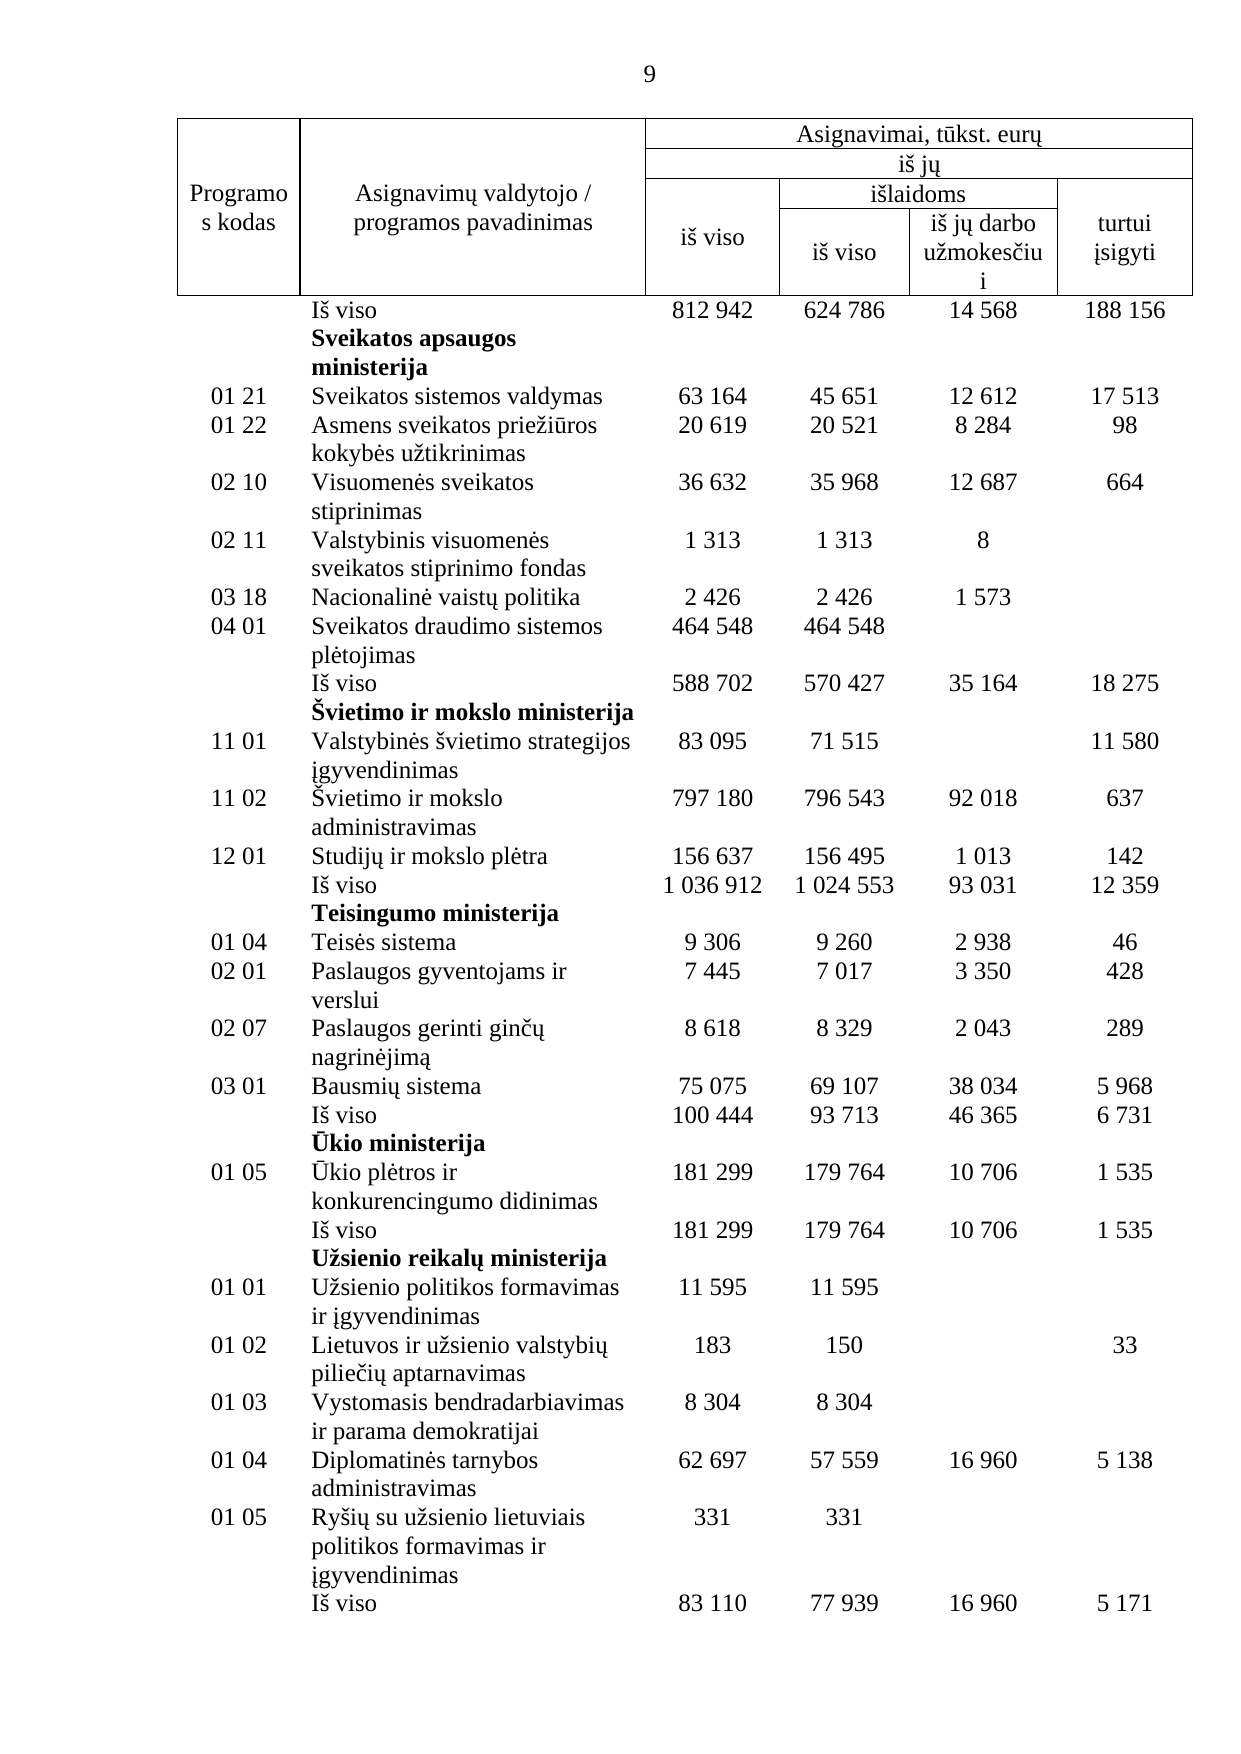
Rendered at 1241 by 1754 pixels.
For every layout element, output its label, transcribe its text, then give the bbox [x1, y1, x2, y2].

table_cell 93 031 [909, 870, 1057, 898]
table_cell 9 306 [646, 927, 779, 956]
table_cell iš jų darbo užmokesčiui [910, 209, 1057, 295]
table_cell 11 01 [177, 726, 300, 783]
table_cell [779, 899, 909, 927]
table_cell [779, 324, 909, 381]
table_cell [646, 697, 779, 726]
table_cell 98 [1057, 410, 1192, 467]
table_cell Studijų ir mokslo plėtra [300, 841, 646, 870]
table_cell [177, 870, 300, 898]
table_cell 11 580 [1057, 726, 1192, 783]
table_cell 01 22 [177, 410, 300, 467]
table_cell 62 697 [646, 1445, 779, 1502]
table_cell 5 138 [1057, 1445, 1192, 1502]
table_cell 2 426 [779, 582, 909, 611]
table_cell 150 [779, 1330, 909, 1387]
table_cell 01 01 [177, 1272, 300, 1330]
table_cell [909, 1244, 1057, 1272]
table_cell 624 786 [779, 296, 909, 323]
table_cell 69 107 [779, 1071, 909, 1100]
table_cell 83 110 [646, 1589, 779, 1617]
table_cell 796 543 [779, 784, 909, 841]
table_cell iš viso [646, 179, 779, 295]
table_cell išlaidoms [780, 179, 1057, 207]
table_cell Ūkio ministerija [300, 1129, 646, 1157]
table_cell 588 702 [646, 669, 779, 697]
table_cell Asmens sveikatos priežiūros kokybės užtikrinimas [300, 410, 646, 467]
table_cell Švietimo ir mokslo ministerija [300, 697, 646, 726]
table_cell 11 595 [646, 1272, 779, 1330]
table_cell 03 18 [177, 582, 300, 611]
table_cell 1 013 [909, 841, 1057, 870]
table_cell 12 612 [909, 381, 1057, 410]
table_cell [779, 697, 909, 726]
table_cell [1057, 899, 1192, 927]
table_cell 10 706 [909, 1215, 1057, 1243]
table_cell 100 444 [646, 1100, 779, 1128]
table_cell 8 [909, 525, 1057, 582]
table_cell 12 687 [909, 467, 1057, 525]
table_cell 8 618 [646, 1014, 779, 1071]
table_cell 156 495 [779, 841, 909, 870]
table_cell Iš viso [300, 296, 646, 323]
table_cell Nacionalinė vaistų politika [300, 582, 646, 611]
table_cell [177, 324, 300, 381]
table_cell [646, 1244, 779, 1272]
table_cell 35 968 [779, 467, 909, 525]
table_header Asignavimai, tūkst. eurų [646, 119, 1192, 148]
table_cell Teisės sistema [300, 927, 646, 956]
table_cell 8 329 [779, 1014, 909, 1071]
table_cell 01 03 [177, 1387, 300, 1445]
table_cell 3 350 [909, 956, 1057, 1013]
table_cell 8 304 [779, 1387, 909, 1445]
table_cell 03 01 [177, 1071, 300, 1100]
table_cell Diplomatinės tarnybos administravimas [300, 1445, 646, 1502]
table_cell 02 07 [177, 1014, 300, 1071]
table_cell 71 515 [779, 726, 909, 783]
table_cell Valstybinės švietimo strategijos įgyvendinimas [300, 726, 646, 783]
table_cell 8 284 [909, 410, 1057, 467]
table_cell 570 427 [779, 669, 909, 697]
table_cell Iš viso [300, 1100, 646, 1128]
table_cell [177, 1244, 300, 1272]
table_cell 1 573 [909, 582, 1057, 611]
table_cell [1057, 1129, 1192, 1157]
table_cell 428 [1057, 956, 1192, 1013]
table_cell Užsienio reikalų ministerija [300, 1244, 646, 1272]
table_cell Sveikatos sistemos valdymas [300, 381, 646, 410]
table_cell [646, 324, 779, 381]
table_cell [779, 1129, 909, 1157]
table_cell Iš viso [300, 669, 646, 697]
table_cell Vystomasis bendradarbiavimas ir parama demokratijai [300, 1387, 646, 1445]
table_cell [177, 1129, 300, 1157]
table_cell Paslaugos gyventojams ir verslui [300, 956, 646, 1013]
table_cell 01 05 [177, 1157, 300, 1215]
table_cell [909, 611, 1057, 668]
table_cell Ūkio plėtros ir konkurencingumo didinimas [300, 1157, 646, 1215]
table_cell [1057, 1244, 1192, 1272]
table_cell Sveikatos draudimo sistemos plėtojimas [300, 611, 646, 668]
table_cell 797 180 [646, 784, 779, 841]
table_cell Bausmių sistema [300, 1071, 646, 1100]
table_cell [1057, 582, 1192, 611]
table_cell Teisingumo ministerija [300, 899, 646, 927]
table_cell 7 445 [646, 956, 779, 1013]
table_cell [909, 1272, 1057, 1330]
table_cell 1 535 [1057, 1157, 1192, 1215]
table_cell [646, 899, 779, 927]
table_cell 63 164 [646, 381, 779, 410]
table_cell Lietuvos ir užsienio valstybių piliečių aptarnavimas [300, 1330, 646, 1387]
table_cell 17 513 [1057, 381, 1192, 410]
table_cell 188 156 [1057, 296, 1192, 323]
table_cell 14 568 [909, 296, 1057, 323]
table_cell [1057, 525, 1192, 582]
table_cell [177, 296, 300, 323]
table_cell 12 359 [1057, 870, 1192, 898]
table_cell 46 [1057, 927, 1192, 956]
table_cell 289 [1057, 1014, 1192, 1071]
table_cell 7 017 [779, 956, 909, 1013]
table_cell [1057, 697, 1192, 726]
table_cell 20 619 [646, 410, 779, 467]
table_cell 181 299 [646, 1215, 779, 1243]
table_cell [177, 697, 300, 726]
table_cell [909, 1387, 1057, 1445]
table_cell [177, 669, 300, 697]
table_cell [909, 1330, 1057, 1387]
table_cell 33 [1057, 1330, 1192, 1387]
table_cell [909, 899, 1057, 927]
table_cell [1057, 1502, 1192, 1588]
table_cell 8 304 [646, 1387, 779, 1445]
table_cell 156 637 [646, 841, 779, 870]
table_cell [779, 1244, 909, 1272]
table_cell Iš viso [300, 1215, 646, 1243]
table_cell iš jų [646, 149, 1192, 178]
table_cell Ryšių su užsienio lietuviais politikos formavimas ir įgyvendinimas [300, 1502, 646, 1588]
table_header Programos kodas [178, 119, 299, 295]
table_cell 35 164 [909, 669, 1057, 697]
table_cell [177, 1215, 300, 1243]
table_cell 11 02 [177, 784, 300, 841]
table_header Asignavimų valdytojo / programos pavadinimas [301, 119, 645, 295]
table_cell 1 313 [646, 525, 779, 582]
table_cell Užsienio politikos formavimas ir įgyvendinimas [300, 1272, 646, 1330]
table_cell 01 02 [177, 1330, 300, 1387]
table_cell 16 960 [909, 1589, 1057, 1617]
table_cell 38 034 [909, 1071, 1057, 1100]
table_cell [1057, 1272, 1192, 1330]
table_cell 57 559 [779, 1445, 909, 1502]
table_cell [909, 324, 1057, 381]
table_cell 04 01 [177, 611, 300, 668]
table_cell 83 095 [646, 726, 779, 783]
table_cell Iš viso [300, 1589, 646, 1617]
table_cell [646, 1129, 779, 1157]
table_cell [1057, 1387, 1192, 1445]
table_cell Sveikatos apsaugos ministerija [300, 324, 646, 381]
table_cell 01 04 [177, 1445, 300, 1502]
table_cell [909, 697, 1057, 726]
table_cell 77 939 [779, 1589, 909, 1617]
table_cell 01 05 [177, 1502, 300, 1588]
table_cell 02 01 [177, 956, 300, 1013]
table_cell 1 024 553 [779, 870, 909, 898]
table_cell 637 [1057, 784, 1192, 841]
table_cell 46 365 [909, 1100, 1057, 1128]
table_cell [909, 1129, 1057, 1157]
table_cell 36 632 [646, 467, 779, 525]
table_cell [177, 899, 300, 927]
table_cell 01 21 [177, 381, 300, 410]
table_cell 464 548 [779, 611, 909, 668]
table_cell [177, 1100, 300, 1128]
table_cell 2 426 [646, 582, 779, 611]
table_cell 142 [1057, 841, 1192, 870]
table_cell Iš viso [300, 870, 646, 898]
table_cell 92 018 [909, 784, 1057, 841]
table_cell 20 521 [779, 410, 909, 467]
table_cell 45 651 [779, 381, 909, 410]
table_cell 664 [1057, 467, 1192, 525]
table_cell 9 260 [779, 927, 909, 956]
table_cell 464 548 [646, 611, 779, 668]
table_cell 93 713 [779, 1100, 909, 1128]
table_cell 181 299 [646, 1157, 779, 1215]
table_cell 5 968 [1057, 1071, 1192, 1100]
table_cell 2 938 [909, 927, 1057, 956]
table_cell 1 313 [779, 525, 909, 582]
table_cell 331 [779, 1502, 909, 1588]
table_cell 183 [646, 1330, 779, 1387]
table_cell [909, 1502, 1057, 1588]
table_cell 11 595 [779, 1272, 909, 1330]
table_cell 16 960 [909, 1445, 1057, 1502]
table_cell Valstybinis visuomenės sveikatos stiprinimo fondas [300, 525, 646, 582]
table_cell [909, 726, 1057, 783]
table_cell 02 11 [177, 525, 300, 582]
table_cell 812 942 [646, 296, 779, 323]
table_cell turtui įsigyti [1058, 179, 1192, 295]
table_cell 179 764 [779, 1157, 909, 1215]
table_cell Paslaugos gerinti ginčų nagrinėjimą [300, 1014, 646, 1071]
table_cell Švietimo ir mokslo administravimas [300, 784, 646, 841]
table_cell [177, 1589, 300, 1617]
table_cell 10 706 [909, 1157, 1057, 1215]
table_cell Visuomenės sveikatos stiprinimas [300, 467, 646, 525]
table_cell 01 04 [177, 927, 300, 956]
table_cell 6 731 [1057, 1100, 1192, 1128]
table_cell 331 [646, 1502, 779, 1588]
table_cell 179 764 [779, 1215, 909, 1243]
table_cell 02 10 [177, 467, 300, 525]
table_cell 75 075 [646, 1071, 779, 1100]
table_cell 5 171 [1057, 1589, 1192, 1617]
table_cell iš viso [780, 209, 909, 295]
table_cell 18 275 [1057, 669, 1192, 697]
table_cell 2 043 [909, 1014, 1057, 1071]
table_cell 12 01 [177, 841, 300, 870]
table_cell [1057, 611, 1192, 668]
table_cell [1057, 324, 1192, 381]
table_cell 1 036 912 [646, 870, 779, 898]
table_cell 1 535 [1057, 1215, 1192, 1243]
